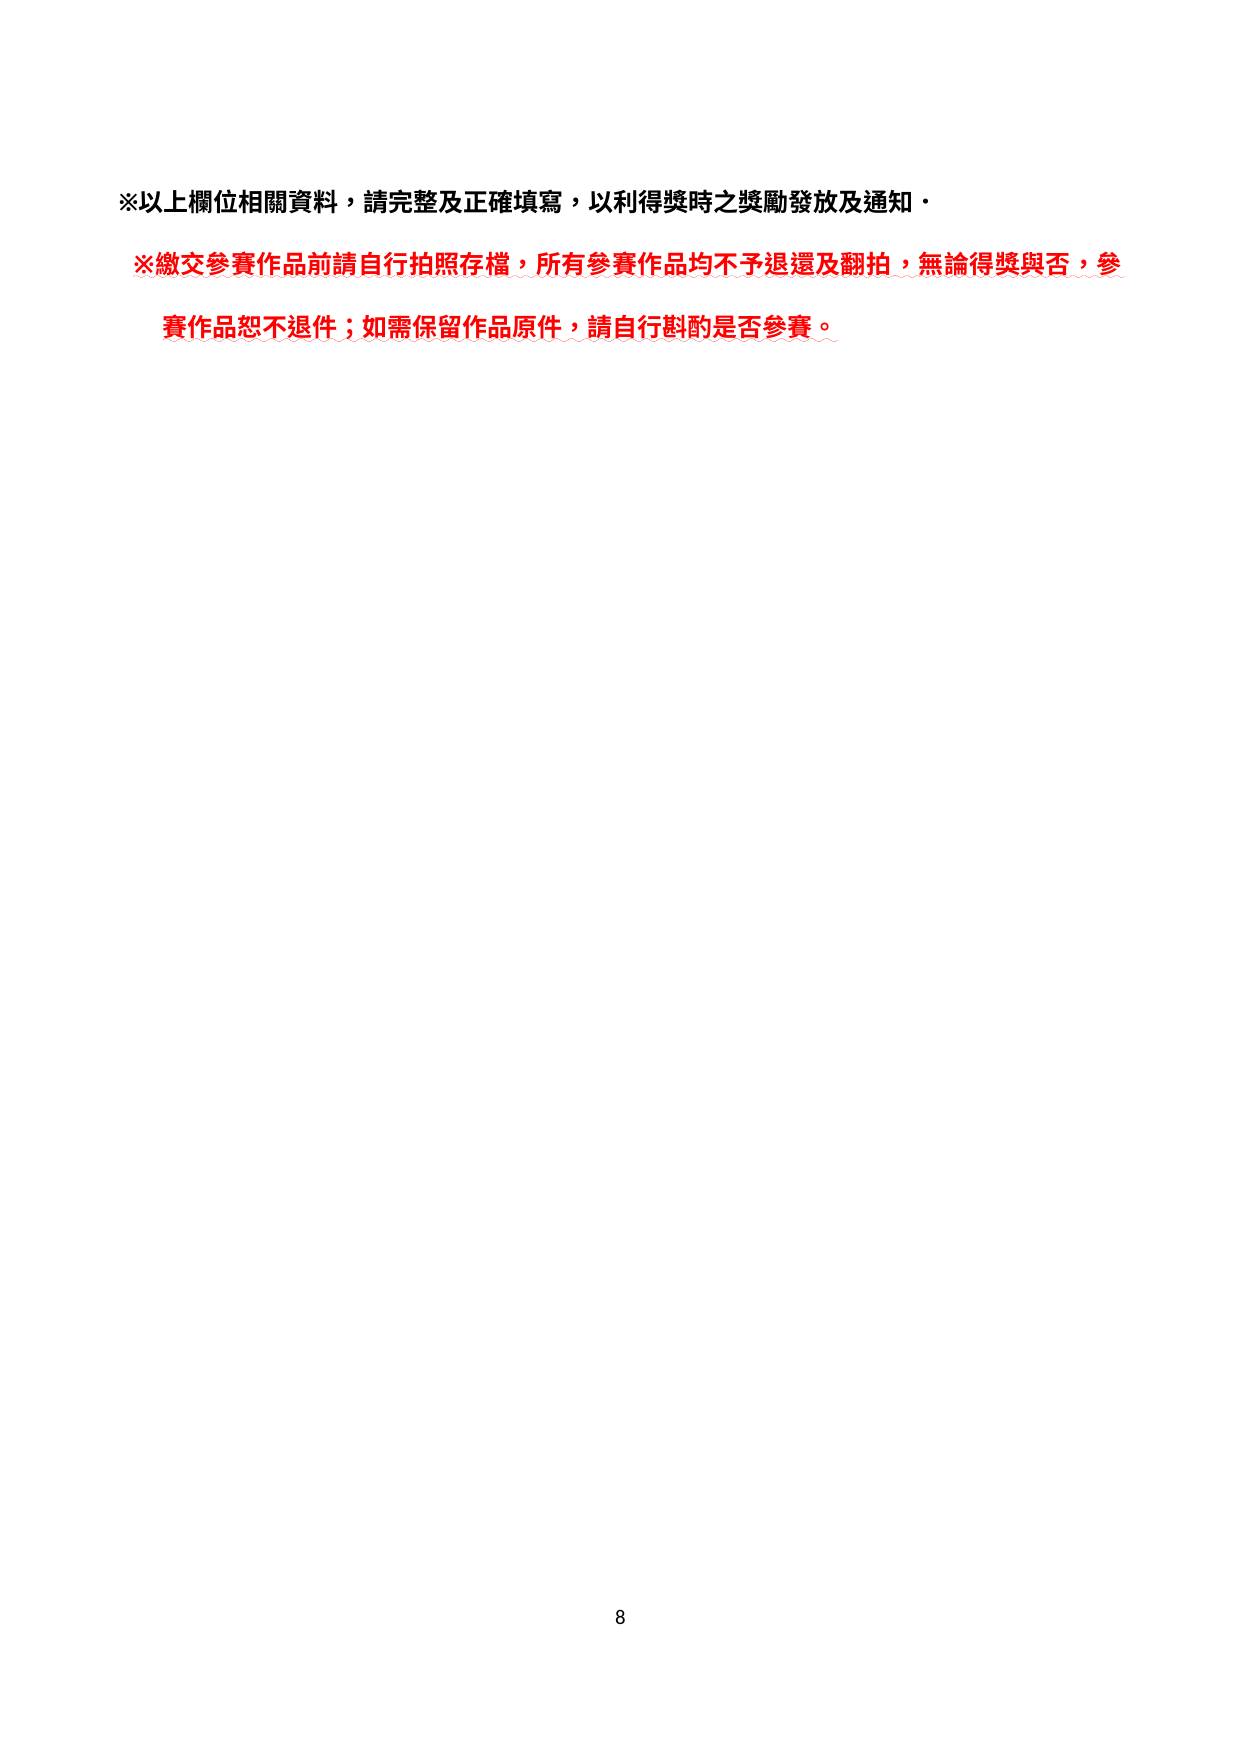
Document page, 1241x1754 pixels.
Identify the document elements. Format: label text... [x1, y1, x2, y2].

text ※繳交參賽作品前請自行拍照存檔，所有參賽作品均不予退還及翻拍，無論得獎與否，參 [133, 221, 1122, 277]
text ※以上欄位相關資料，請完整及正確填寫，以利得獎時之獎勵發放及通知． [118, 159, 1122, 221]
text 賽作品恕不退件；如需保留作品原件，請自行斟酌是否參賽。 [133, 276, 1122, 346]
